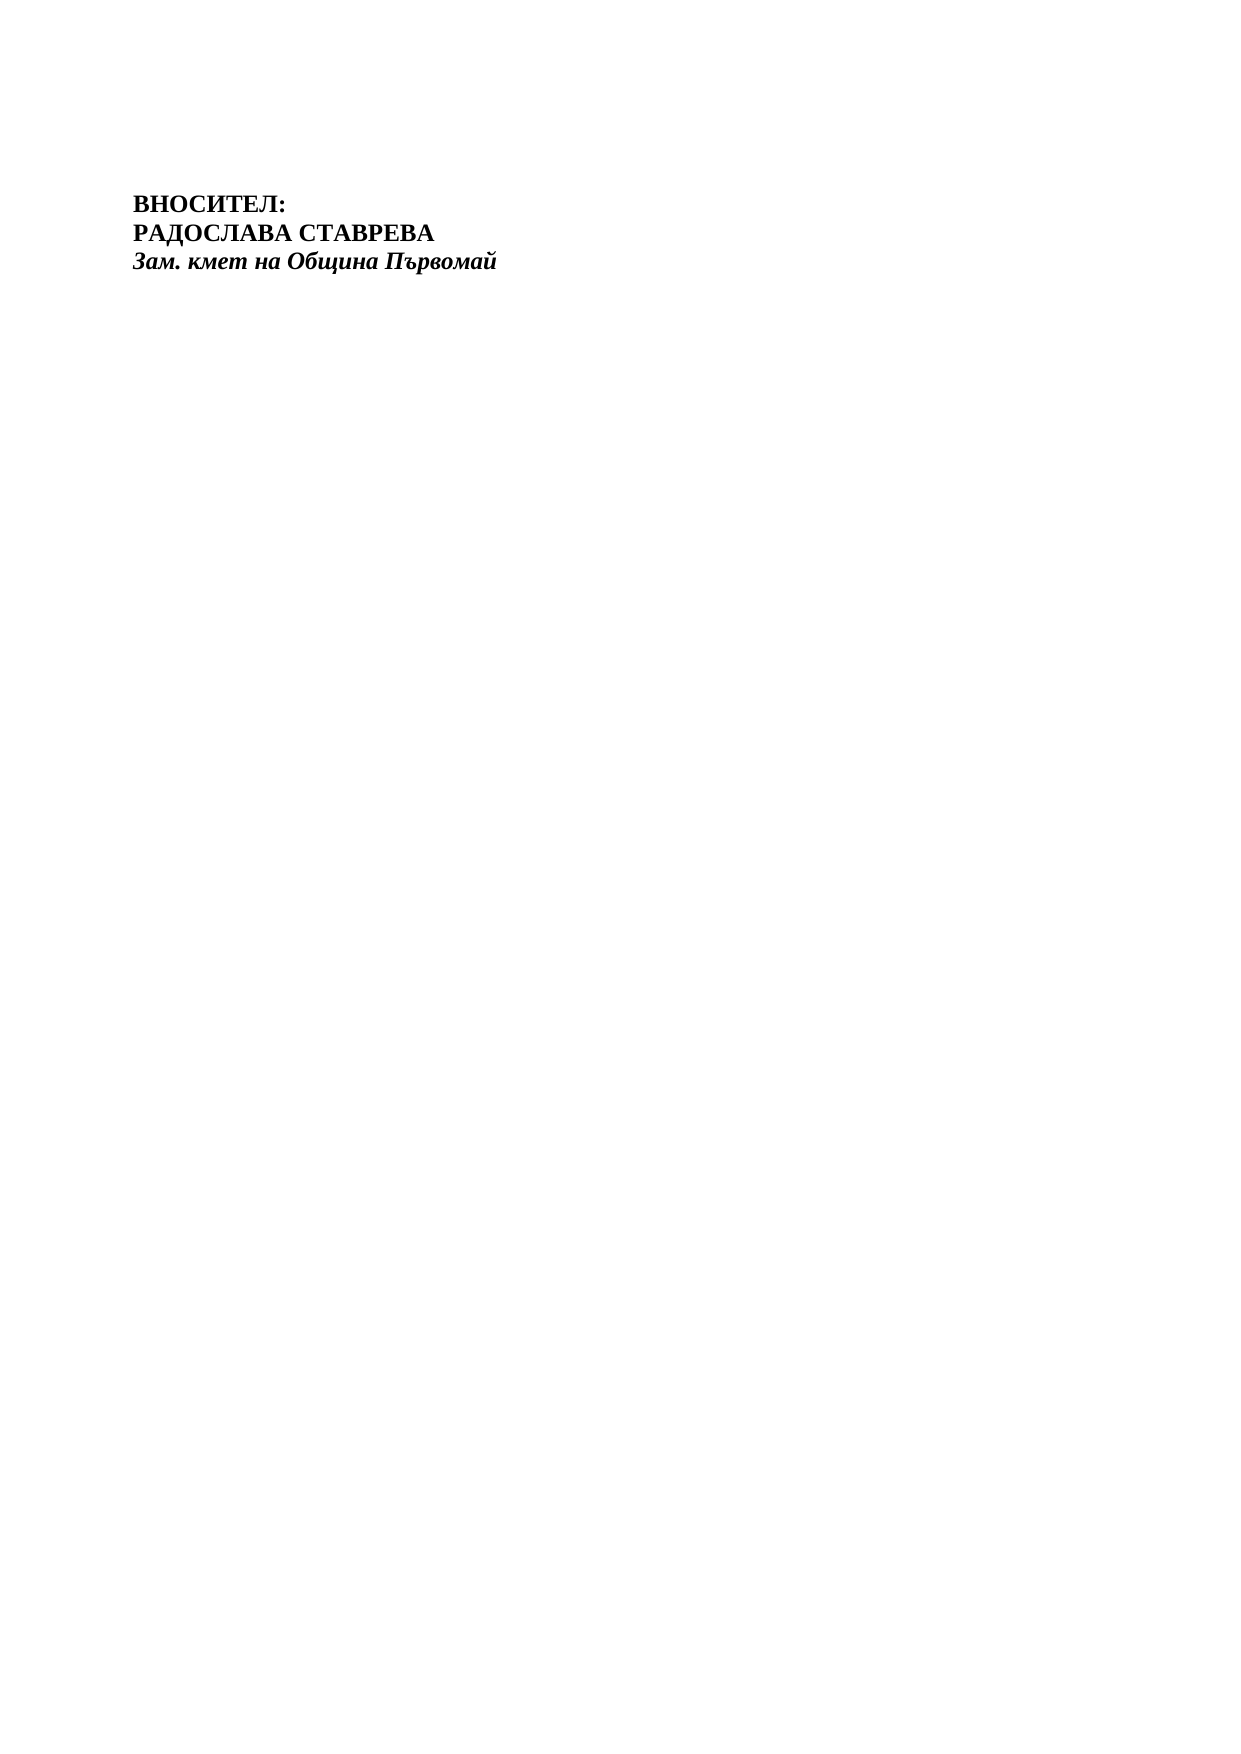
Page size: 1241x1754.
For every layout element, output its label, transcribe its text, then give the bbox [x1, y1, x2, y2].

text РАДОСЛАВА СТАВРЕВА [133, 218, 1128, 246]
text ВНОСИТЕЛ: [133, 189, 1128, 218]
text Зам. кмет на Община Първомай [133, 246, 1128, 275]
